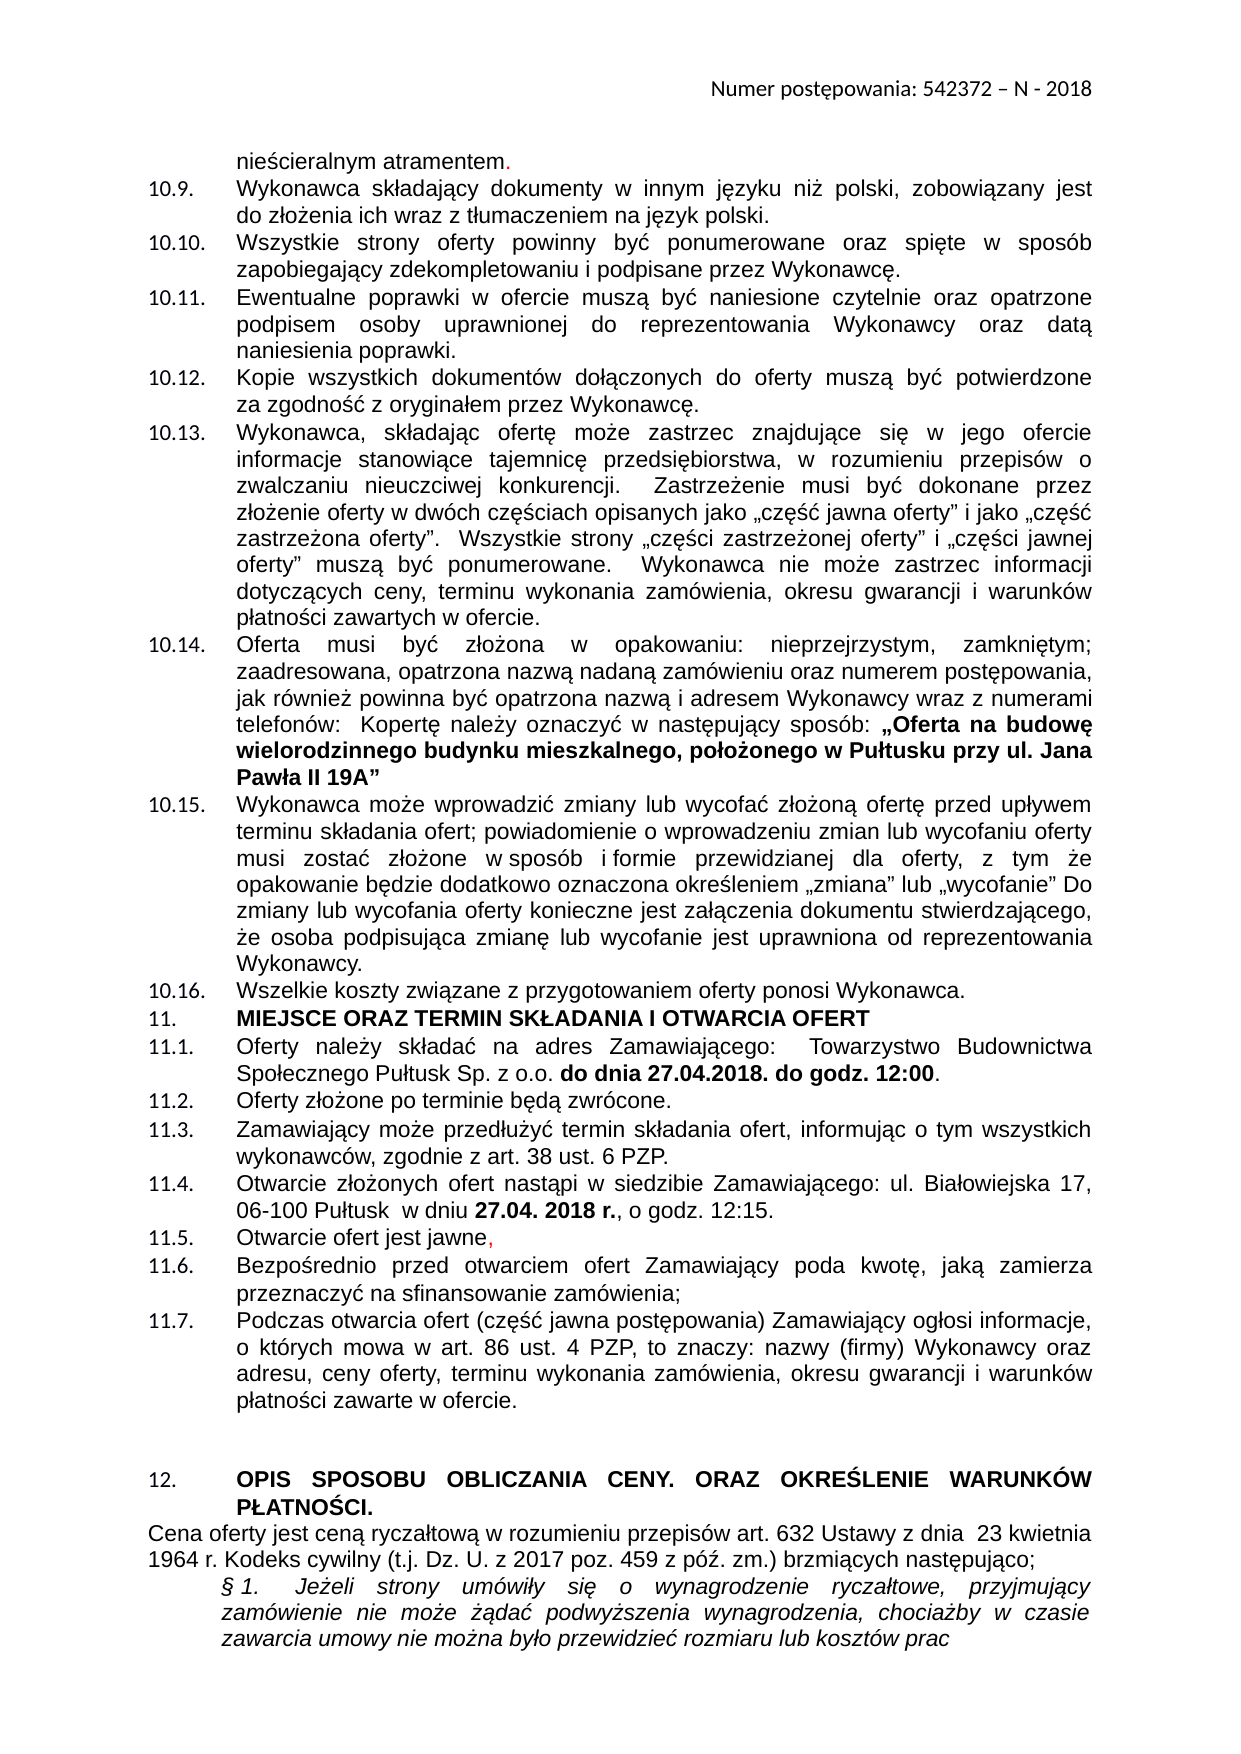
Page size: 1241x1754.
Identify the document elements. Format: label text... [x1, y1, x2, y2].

list Otwarcie ofert jest jawne, [148, 1223, 1093, 1251]
list Oferty należy składać na adres Zamawiającego: Towarzystwo Budownictwa Społecznego Pułtusk Sp. z o.o. do dnia 27.04.2018. do godz. 12:00. [148, 1032, 1093, 1087]
list MIEJSCE ORAZ TERMIN SKŁADANIA I OTWARCIA OFERT [148, 1004, 1093, 1032]
list Wszelkie koszty związane z przygotowaniem oferty ponosi Wykonawca. [148, 976, 1093, 1004]
list Ewentualne poprawki w ofercie muszą być naniesione czytelnie oraz opatrzone podpisem osoby uprawnionej do reprezentowania Wykonawcy oraz datą naniesienia poprawki. [148, 283, 1093, 363]
text § 1. Jeżeli strony umówiły się o wynagrodzenie ryczałtowe, przyjmujący zamówienie nie może żądać podwyższenia wynagrodzenia, chociażby w czasie zawarcia umowy nie można było przewidzieć rozmiaru lub kosztów prac [221, 1573, 1093, 1652]
list Bezpośrednio przed otwarciem ofert Zamawiający poda kwotę, jaką zamierza przeznaczyć na sfinansowanie zamówienia; [148, 1251, 1093, 1306]
list Wykonawca, składając ofertę może zastrzec znajdujące się w jego ofercie informacje stanowiące tajemnicę przedsiębiorstwa, w rozumieniu przepisów o zwalczaniu nieuczciwej konkurencji. Zastrzeżenie musi być dokonane przez złożenie oferty w dwóch częściach opisanych jako „część jawna oferty” i jako „część zastrzeżona oferty”. Wszystkie strony „części zastrzeżonej oferty” i „części jawnej oferty” muszą być ponumerowane. Wykonawca nie może zastrzec informacji dotyczących ceny, terminu wykonania zamówienia, okresu gwarancji i warunków płatności zawartych w ofercie. [148, 418, 1093, 630]
list Kopie wszystkich dokumentów dołączonych do oferty muszą być potwierdzone za zgodność z oryginałem przez Wykonawcę. [148, 363, 1093, 418]
text Cena oferty jest ceną ryczałtową w rozumieniu przepisów art. 632 Ustawy z dnia 23 kwietnia 1964 r. Kodeks cywilny (t.j. Dz. U. z 2017 poz. 459 z póź. zm.) brzmiących następująco; [148, 1520, 1093, 1573]
list Wykonawca może wprowadzić zmiany lub wycofać złożoną ofertę przed upływem terminu składania ofert; powiadomienie o wprowadzeniu zmian lub wycofaniu oferty musi zostać złożone w sposób i formie przewidzianej dla oferty, z tym że opakowanie będzie dodatkowo oznaczona określeniem „zmiana” lub „wycofanie” Do zmiany lub wycofania oferty konieczne jest załączenia dokumentu stwierdzającego, że osoba podpisująca zmianę lub wycofanie jest uprawniona od reprezentowania Wykonawcy. [148, 790, 1093, 976]
list Wykonawca składający dokumenty w innym języku niż polski, zobowiązany jest do złożenia ich wraz z tłumaczeniem na język polski. [148, 174, 1093, 228]
list Zamawiający może przedłużyć termin składania ofert, informując o tym wszystkich wykonawców, zgodnie z art. 38 ust. 6 PZP. [148, 1115, 1093, 1169]
list Otwarcie złożonych ofert nastąpi w siedzibie Zamawiającego: ul. Białowiejska 17, 06-100 Pułtusk w dniu 27.04. 2018 r., o godz. 12:15. [148, 1169, 1093, 1223]
list Wszystkie strony oferty powinny być ponumerowane oraz spięte w sposób zapobiegający zdekompletowaniu i podpisane przez Wykonawcę. [148, 228, 1093, 283]
list OPIS SPOSOBU OBLICZANIA CENY. ORAZ OKREŚLENIE WARUNKÓW PŁATNOŚCI. [148, 1466, 1093, 1520]
list Oferta musi być złożona w opakowaniu: nieprzejrzystym, zamkniętym; zaadresowana, opatrzona nazwą nadaną zamówieniu oraz numerem postępowania, jak również powinna być opatrzona nazwą i adresem Wykonawcy wraz z numerami telefonów: Kopertę należy oznaczyć w następujący sposób: „Oferta na budowę wielorodzinnego budynku mieszkalnego, położonego w Pułtusku przy ul. Jana Pawła II 19A” [148, 630, 1093, 790]
list Oferty złożone po terminie będą zwrócone. [148, 1087, 1093, 1115]
list Podczas otwarcia ofert (część jawna postępowania) Zamawiający ogłosi informacje, o których mowa w art. 86 ust. 4 PZP, to znaczy: nazwy (firmy) Wykonawcy oraz adresu, ceny oferty, terminu wykonania zamówienia, okresu gwarancji i warunków płatności zawarte w ofercie. [148, 1306, 1093, 1413]
list nieścieralnym atramentem. [148, 148, 1093, 174]
